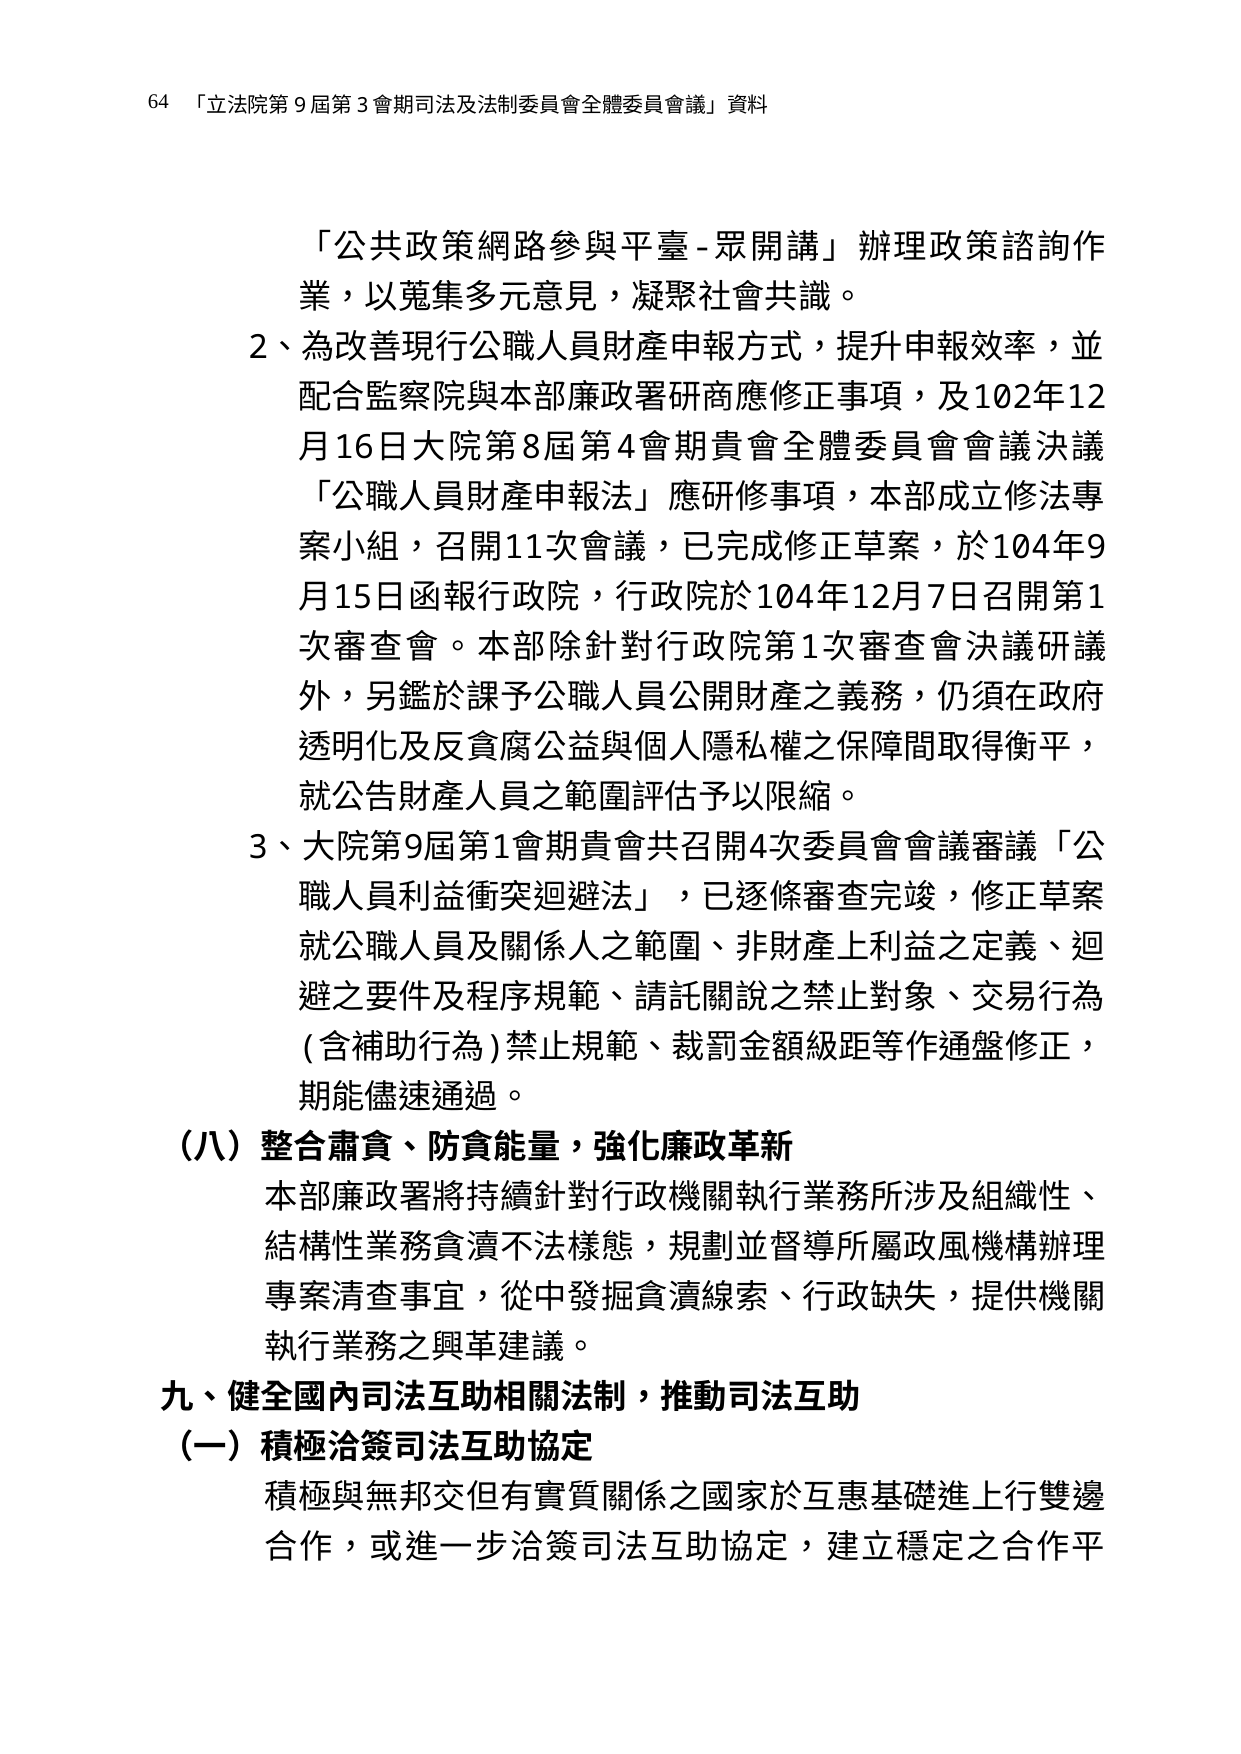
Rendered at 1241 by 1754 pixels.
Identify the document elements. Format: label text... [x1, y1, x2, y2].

text 3、大院第9屆第1會期貴會共召開4次委員會會議審議「公職人員利益衝突迴避法」，已逐條審查完竣，修正草案就公職人員及關係人之範圍、非財產上利益之定義、迴避之要件及程序規範、請託關說之禁止對象、交易行為(含補助行為)禁止規範、裁罰金額級距等作通盤修正，期能儘速通過。 [248, 819, 1106, 1119]
text 2、為改善現行公職人員財產申報方式，提升申報效率，並配合監察院與本部廉政署研商應修正事項，及102年12月16日大院第8屆第4會期貴會全體委員會會議決議「公職人員財產申報法」應研修事項，本部成立修法專案小組，召開11次會議，已完成修正草案，於104年9月15日函報行政院，行政院於104年12月7日召開第1次審查會。本部除針對行政院第1次審查會決議研議外，另鑑於課予公職人員公開財產之義務，仍須在政府透明化及反貪腐公益與個人隱私權之保障間取得衡平，就公告財產人員之範圍評估予以限縮。 [248, 319, 1106, 819]
text 九、健全國內司法互助相關法制，推動司法互助 [160, 1369, 1106, 1419]
text （八）整合肅貪、防貪能量，強化廉政革新 [160, 1119, 1106, 1169]
text 「公共政策網路參與平臺-眾開講」辦理政策諮詢作業，以蒐集多元意見，凝聚社會共識。 [248, 219, 1106, 319]
text 本部廉政署將持續針對行政機關執行業務所涉及組織性、結構性業務貪瀆不法樣態，規劃並督導所屬政風機構辦理專案清查事宜，從中發掘貪瀆線索、行政缺失，提供機關執行業務之興革建議。 [264, 1169, 1106, 1369]
text （一）積極洽簽司法互助協定 [160, 1419, 1106, 1469]
text 積極與無邦交但有實質關係之國家於互惠基礎進上行雙邊合作，或進一步洽簽司法互助協定，建立穩定之合作平 [264, 1469, 1106, 1569]
